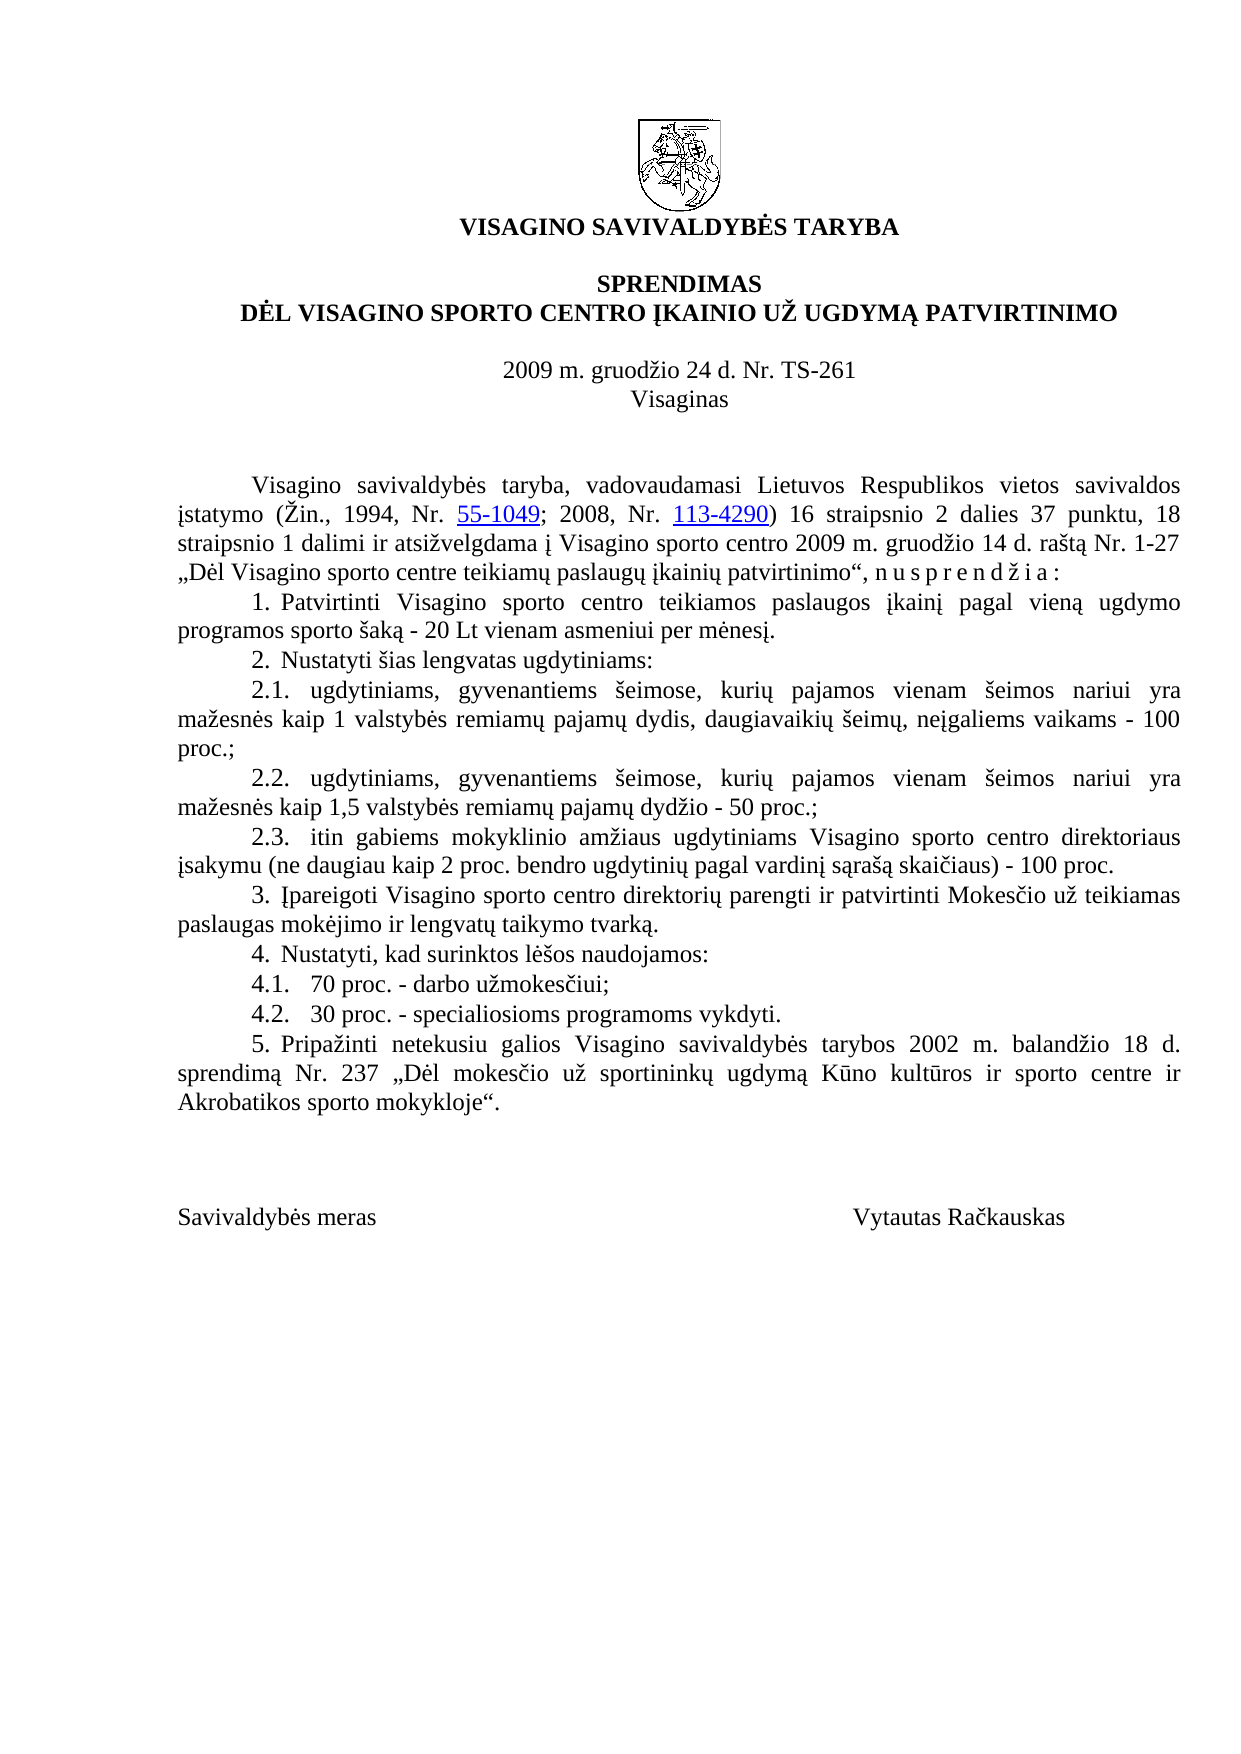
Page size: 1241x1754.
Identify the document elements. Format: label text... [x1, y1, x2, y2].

text Savivaldybės meras Vytautas Račkauskas [177, 1202, 1181, 1231]
text SPRENDIMAS [177, 269, 1181, 298]
text 2009 m. gruodžio 24 d. Nr. TS-261 [177, 356, 1181, 384]
text 2. Nustatyti šias lengvatas ugdytiniams: [177, 644, 1181, 674]
text DĖL VISAGINO SPORTO CENTRO ĮKAINIO UŽ UGDYMĄ PATVIRTINIMO [177, 298, 1181, 327]
text 5. Pripažinti netekusiu galios Visagino savivaldybės tarybos 2002 m. balandžio 18 d. sprendimą Nr. 237 „Dėl mokesčio už sportininkų ugdymą Kūno kultūros ir sporto centre ir Akrobatikos sporto mokykloje“. [177, 1028, 1181, 1116]
text Visaginas [177, 384, 1181, 413]
text 4.2. 30 proc. - specialiosioms programoms vykdyti. [177, 998, 1181, 1028]
text 4. Nustatyti, kad surinktos lėšos naudojamos: [177, 938, 1181, 968]
text Visagino savivaldybės taryba, vadovaudamasi Lietuvos Respublikos vietos savivaldos įstatymo (Žin., 1994, Nr. 55-1049; 2008, Nr. 113-4290) 16 straipsnio 2 dalies 37 punktu, 18 straipsnio 1 dalimi ir atsižvelgdama į Visagino sporto centro 2009 m. gruodžio 14 d. raštą Nr. 1-27 „Dėl Visagino sporto centre teikiamų paslaugų įkainių patvirtinimo“, nusprendžia: [177, 471, 1181, 586]
text VISAGINO SAVIVALDYBĖS TARYBA [177, 212, 1181, 241]
text 1. Patvirtinti Visagino sporto centro teikiamos paslaugos įkainį pagal vieną ugdymo programos sporto šaką - 20 Lt vienam asmeniui per mėnesį. [177, 586, 1181, 644]
text 3. Įpareigoti Visagino sporto centro direktorių parengti ir patvirtinti Mokesčio už teikiamas paslaugas mokėjimo ir lengvatų taikymo tvarką. [177, 879, 1181, 938]
text 2.2. ugdytiniams, gyvenantiems šeimose, kurių pajamos vienam šeimos nariui yra mažesnės kaip 1,5 valstybės remiamų pajamų dydžio - 50 proc.; [177, 762, 1181, 821]
text 4.1. 70 proc. - darbo užmokesčiui; [177, 968, 1181, 998]
text 2.1. ugdytiniams, gyvenantiems šeimose, kurių pajamos vienam šeimos nariui yra mažesnės kaip 1 valstybės remiamų pajamų dydis, daugiavaikių šeimų, neįgaliems vaikams - 100 proc.; [177, 674, 1181, 762]
text 2.3. itin gabiems mokyklinio amžiaus ugdytiniams Visagino sporto centro direktoriaus įsakymu (ne daugiau kaip 2 proc. bendro ugdytinių pagal vardinį sąrašą skaičiaus) - 100 proc. [177, 821, 1181, 879]
